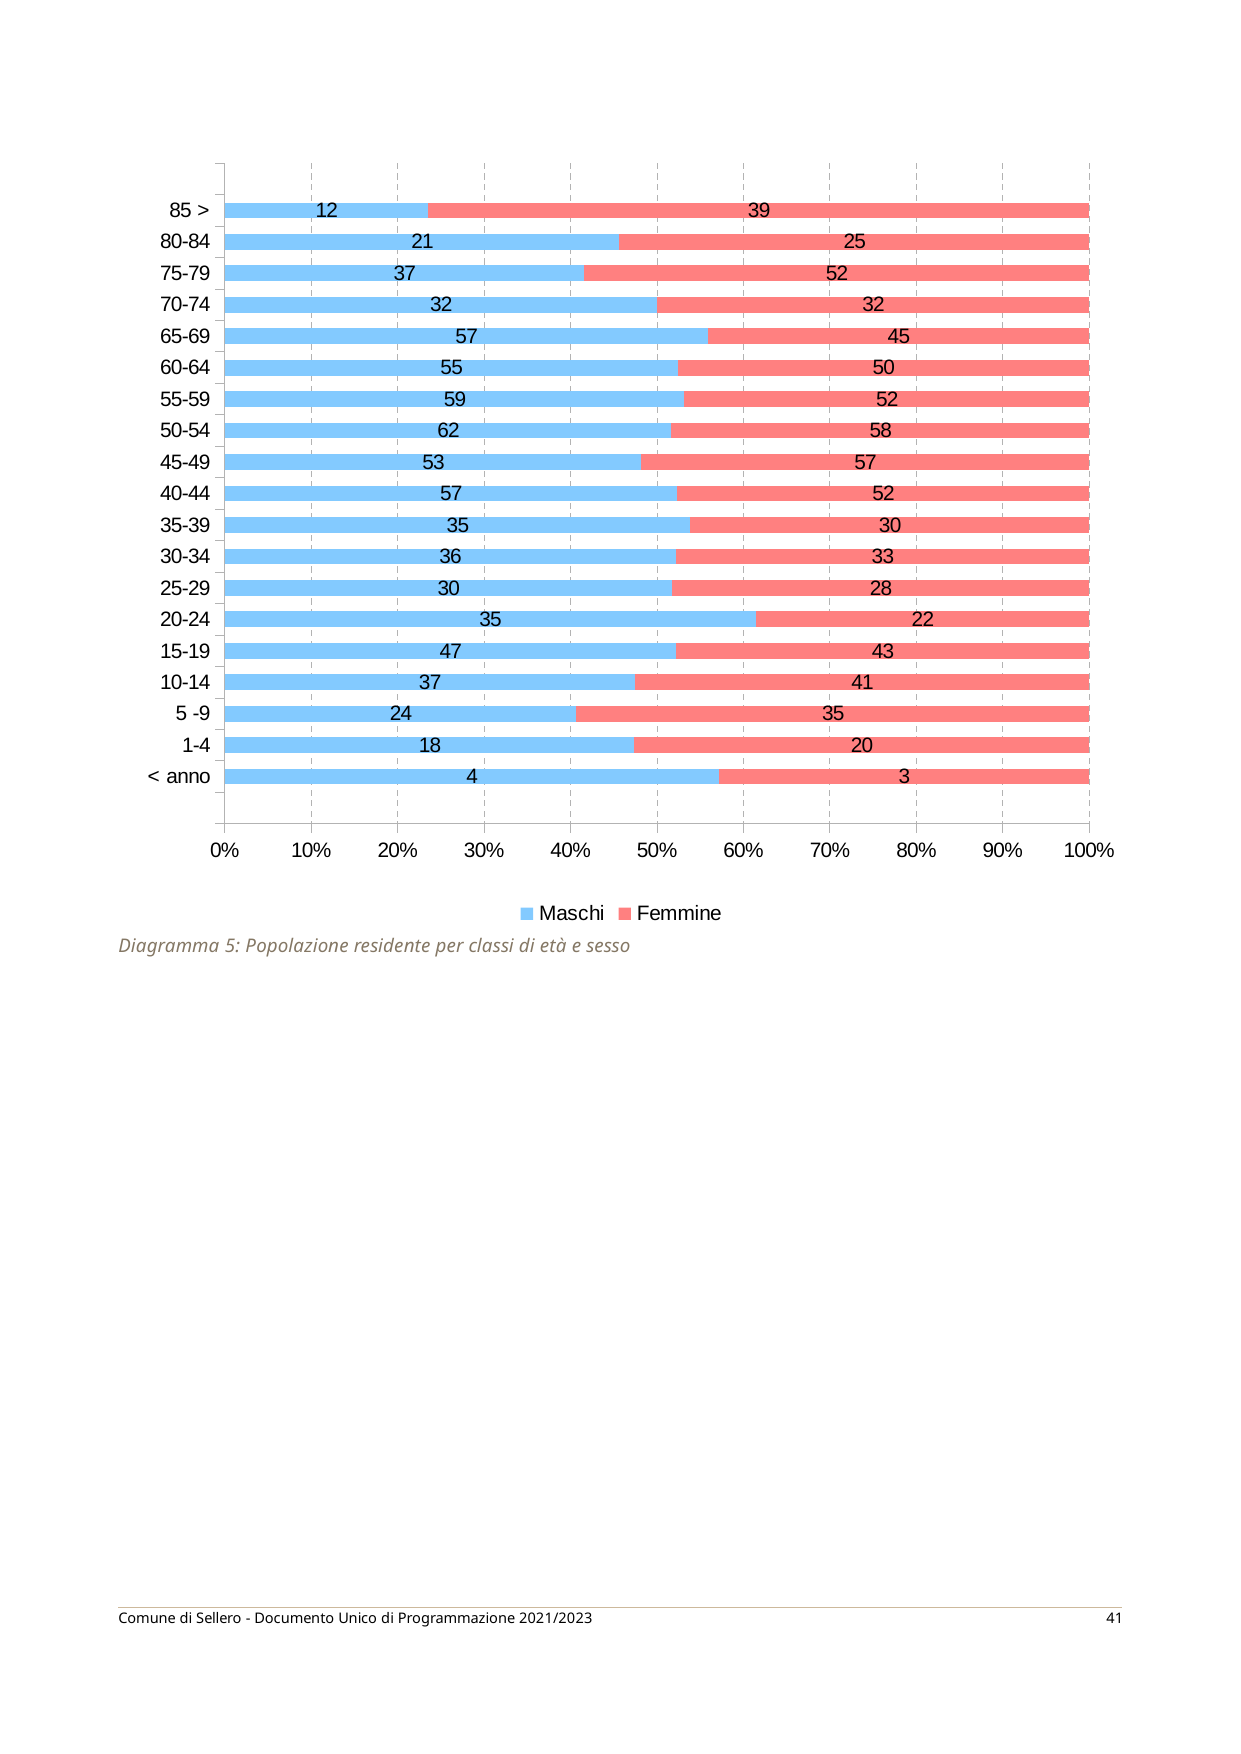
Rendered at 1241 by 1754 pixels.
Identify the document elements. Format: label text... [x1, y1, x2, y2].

text Diagramma 5: Popolazione residente per classi di età e sesso [118, 130, 1122, 958]
